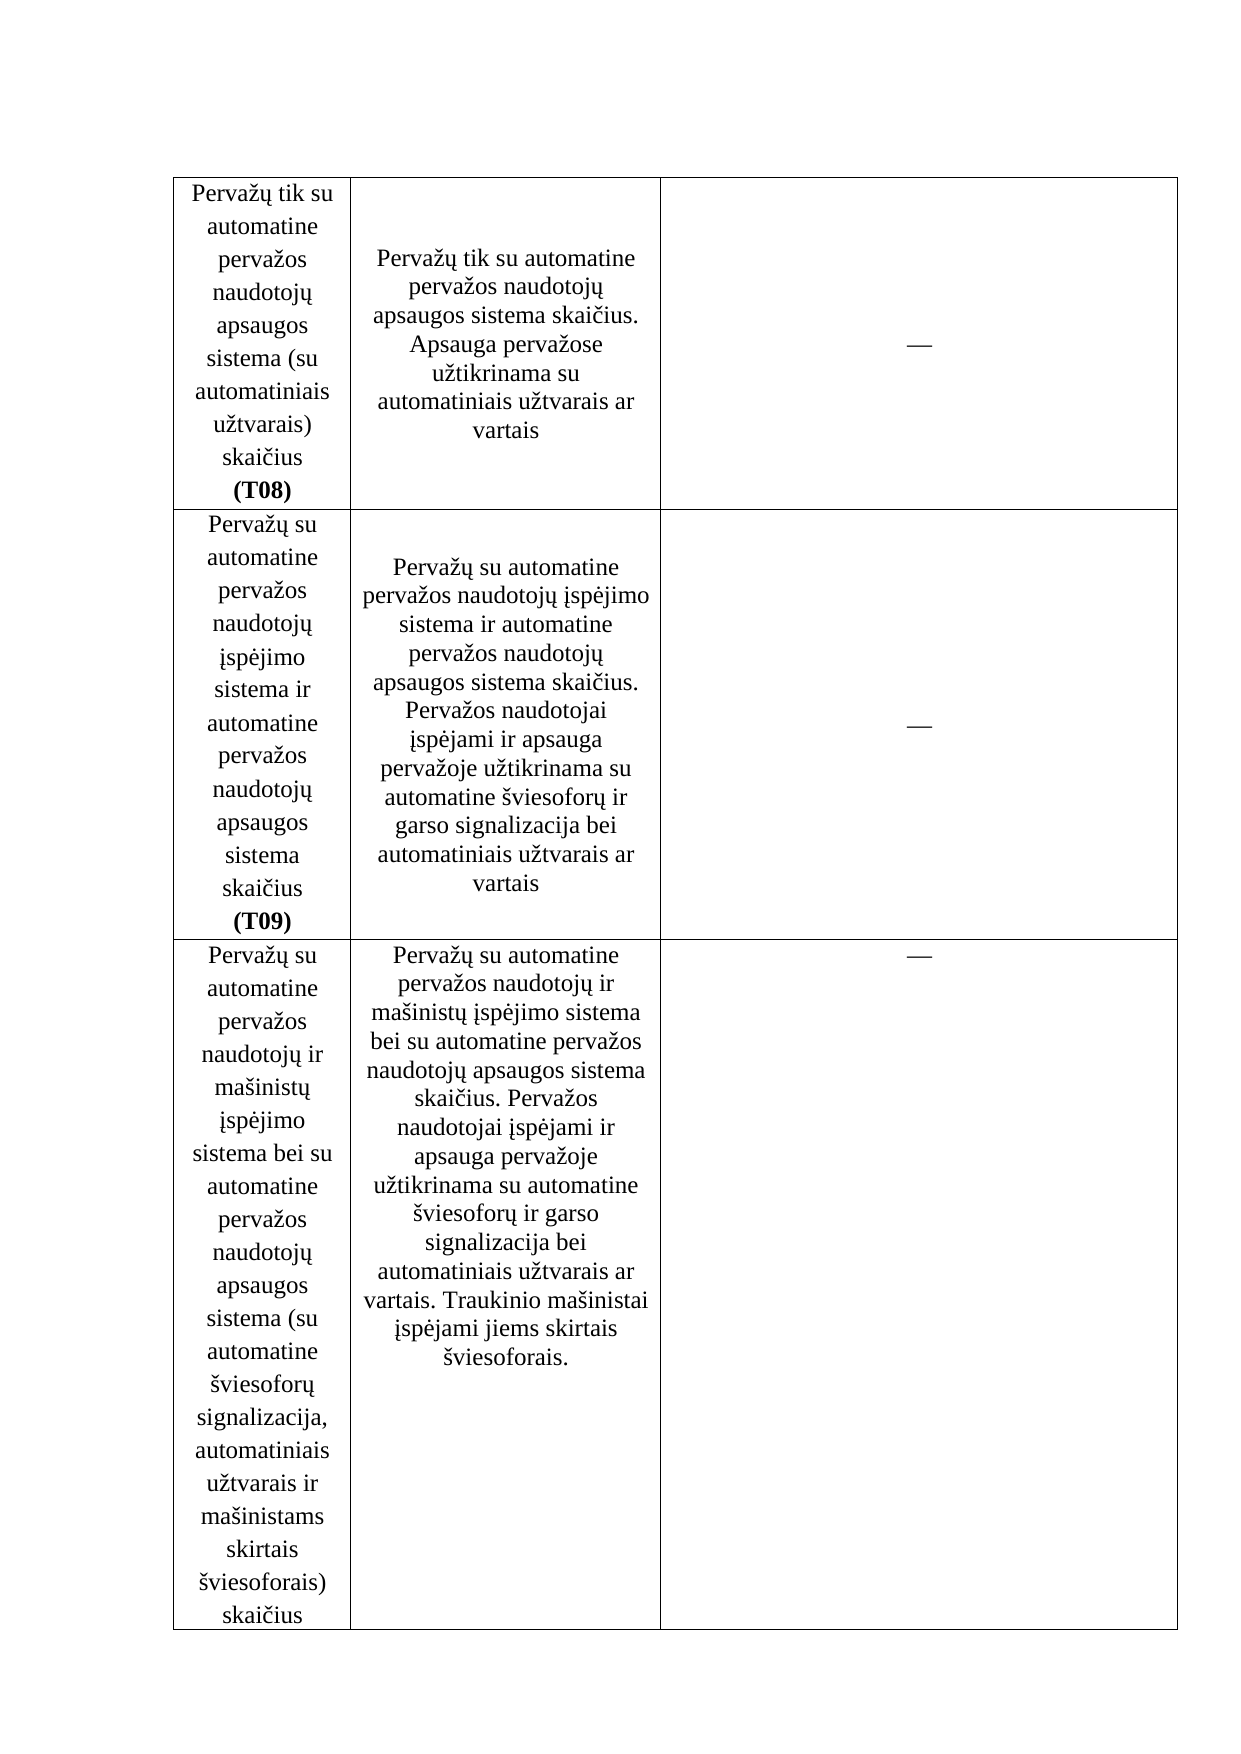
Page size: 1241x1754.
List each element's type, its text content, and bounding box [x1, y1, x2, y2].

table_cell — [661, 510, 1177, 939]
table_cell Pervažų su automatine pervažos naudotojų įspėjimo sistema ir automatine pervažos naudotojų apsaugos sistema skaičius (T09) [174, 510, 350, 939]
table_cell — [661, 178, 1177, 508]
table_cell Pervažų su automatine pervažos naudotojų ir mašinistų įspėjimo sistema bei su automatine pervažos naudotojų apsaugos sistema (su automatine šviesoforų signalizacija, automatiniais užtvarais ir mašinistams skirtais šviesoforais) skaičius [174, 940, 350, 1629]
table_cell Pervažų su automatine pervažos naudotojų ir mašinistų įspėjimo sistema bei su automatine pervažos naudotojų apsaugos sistema skaičius. Pervažos naudotojai įspėjami ir apsauga pervažoje užtikrinama su automatine šviesoforų ir garso signalizacija bei automatiniais užtvarais ar vartais. Traukinio mašinistai įspėjami jiems skirtais šviesoforais. [351, 940, 660, 1629]
table_cell Pervažų tik su automatine pervažos naudotojų apsaugos sistema skaičius. Apsauga pervažose užtikrinama su automatiniais užtvarais ar vartais [351, 178, 660, 508]
table_cell Pervažų tik su automatine pervažos naudotojų apsaugos sistema (su automatiniais užtvarais) skaičius (T08) [174, 178, 350, 508]
table_cell Pervažų su automatine pervažos naudotojų įspėjimo sistema ir automatine pervažos naudotojų apsaugos sistema skaičius. Pervažos naudotojai įspėjami ir apsauga pervažoje užtikrinama su automatine šviesoforų ir garso signalizacija bei automatiniais užtvarais ar vartais [351, 510, 660, 939]
table_cell — [661, 940, 1177, 1629]
